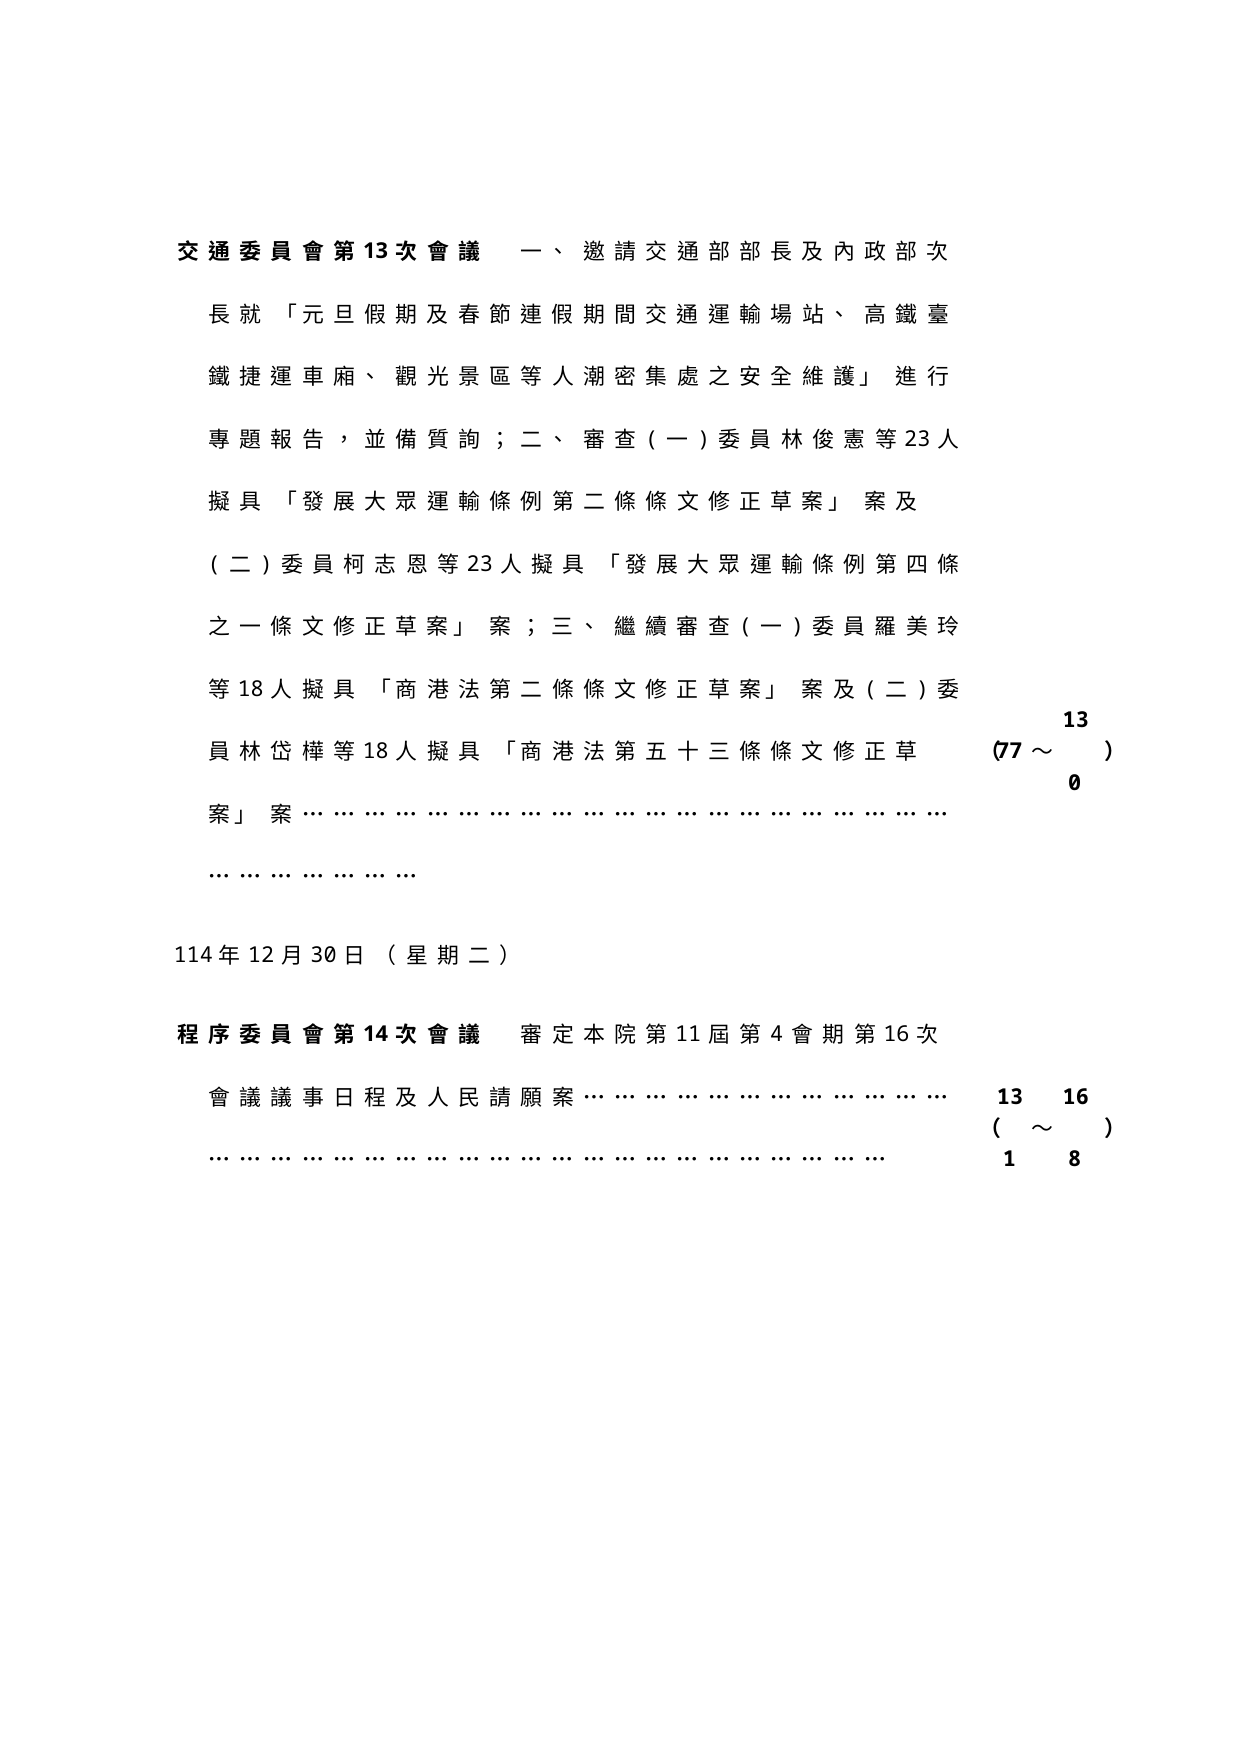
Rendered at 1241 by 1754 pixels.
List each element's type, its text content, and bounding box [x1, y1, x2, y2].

table_cell ～ [1023, 219, 1053, 906]
table_cell 130 [1053, 219, 1091, 906]
table_cell 114年12月30日（星期二） [150, 906, 1108, 1002]
table_cell （ [967, 1002, 986, 1189]
table_cell 交通委員會第13次會議 一、邀請交通部部長及內政部次長就「元旦假期及春節連假期間交通運輸場站、高鐵臺鐵捷運車廂、觀光景區等人潮密集處之安全維護」進行專題報告，並備質詢；二、審查(一)委員林俊憲等23人擬具「發展大眾運輸條例第二條條文修正草案」案及(二)委員柯志恩等23人擬具「發展大眾運輸條例第四條之一條文修正草案」案；三、繼續審查(一)委員羅美玲等18人擬具「商港法第二條條文修正草案」案及(二)委員林岱樺等18人擬具「商港法第五十三條條文修正草案」案………………………………………………………………………… [150, 219, 967, 906]
table_cell 168 [1053, 1002, 1091, 1189]
table_cell 程序委員會第14次會議 審定本院第11屆第4會期第16次會議議事日程及人民請願案………………………………………………………………………………………… [150, 1002, 967, 1189]
table_cell ～ [1023, 1002, 1053, 1189]
table_cell ） [1091, 1002, 1108, 1189]
table_cell 131 [986, 1002, 1023, 1189]
table_cell （ [967, 219, 986, 906]
table_cell 77 [986, 219, 1023, 906]
table_cell ） [1091, 219, 1108, 906]
